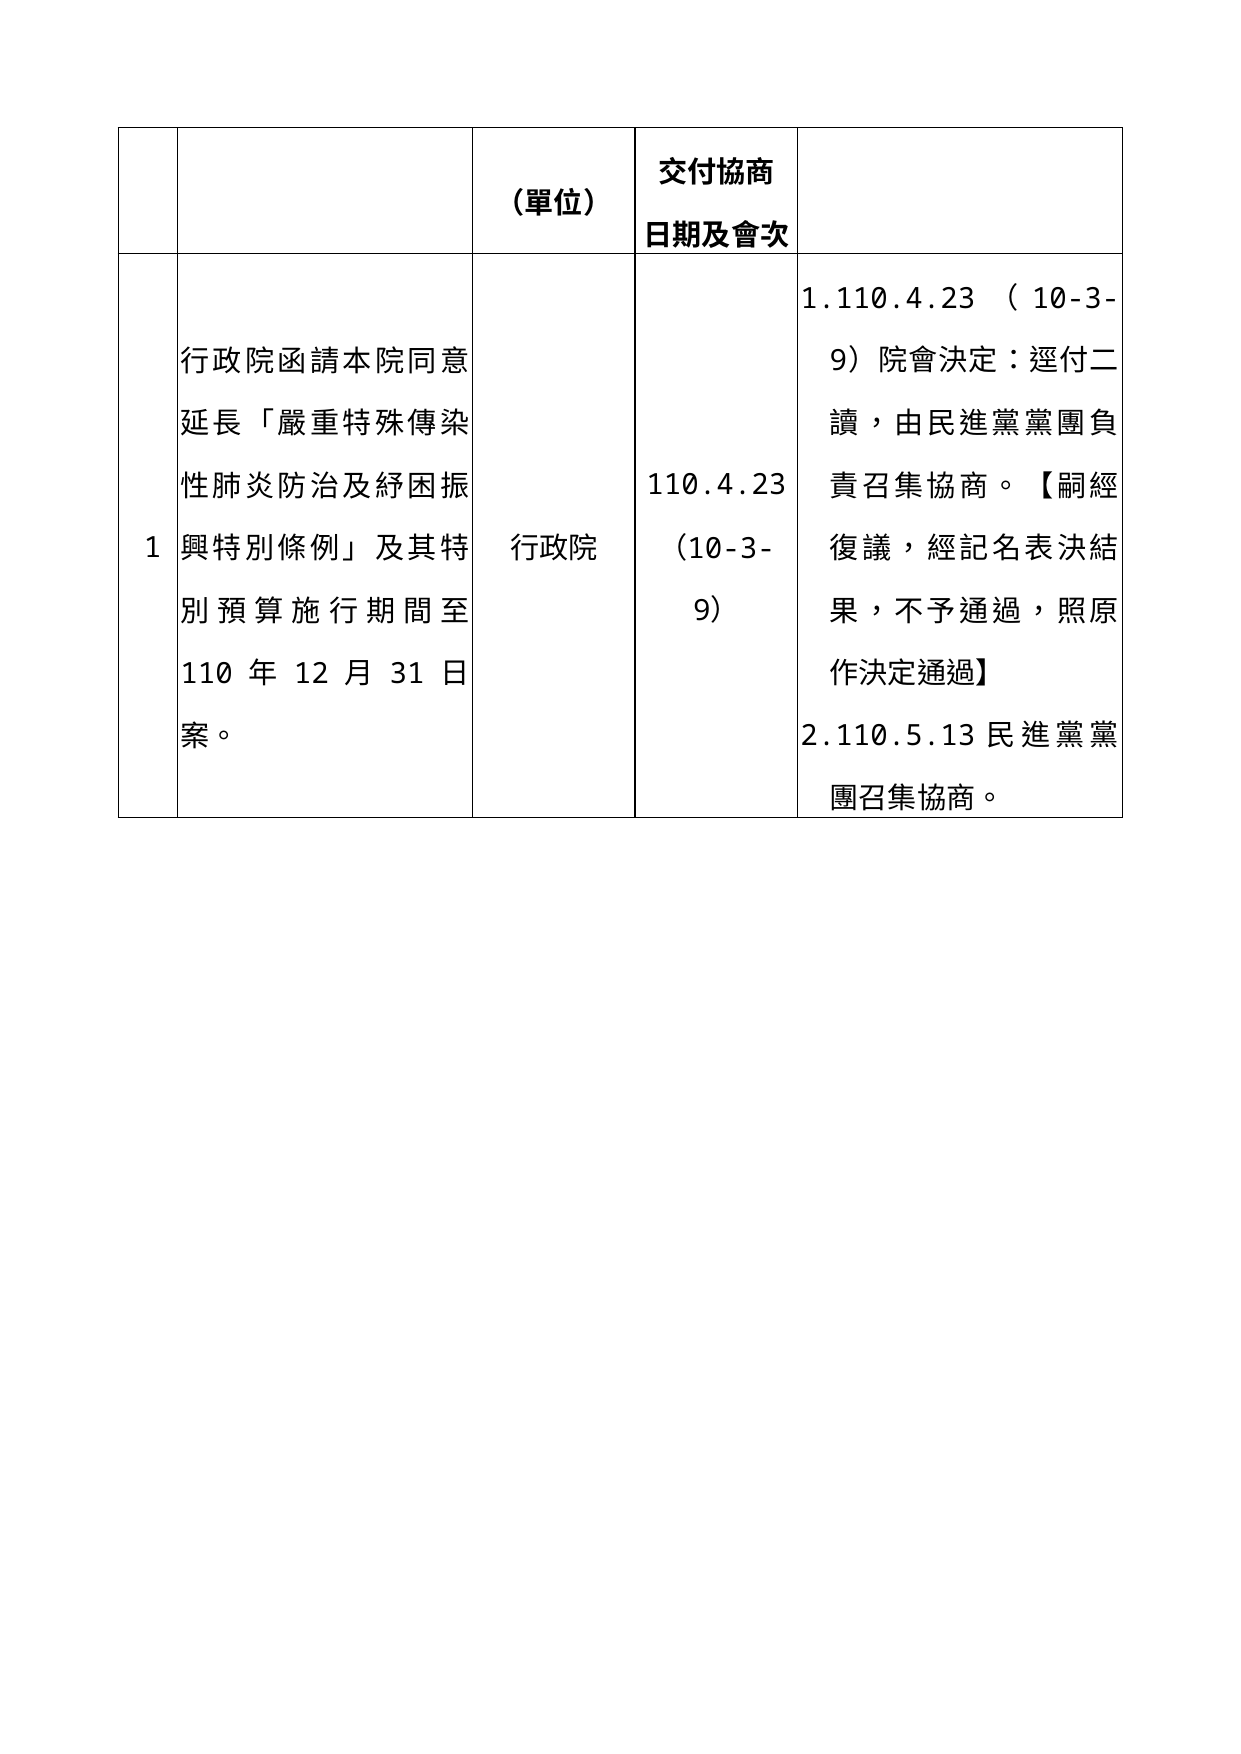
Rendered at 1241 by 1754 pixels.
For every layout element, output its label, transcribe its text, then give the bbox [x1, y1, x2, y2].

table_header 交付協商 日期及會次 [636, 128, 797, 253]
table_cell 行政院 [473, 254, 634, 817]
table_header （單位） [473, 128, 634, 253]
table_header [798, 128, 1122, 253]
table_cell [119, 254, 177, 817]
table_header [178, 128, 472, 253]
table_cell 行政院函請本院同意延長「嚴重特殊傳染性肺炎防治及紓困振興特別條例」及其特別預算施行期間至110年12月31日案。 [178, 254, 472, 817]
table_header [119, 128, 177, 253]
table_cell 110.4.23（10-3-9） [636, 254, 797, 817]
table_cell 1.110.4.23（10-3-9）院會決定：逕付二讀，由民進黨黨團負責召集協商。【嗣經復議，經記名表決結果，不予通過，照原作決定通過】 2.110.5.13民進黨黨團召集協商。 [798, 254, 1122, 817]
